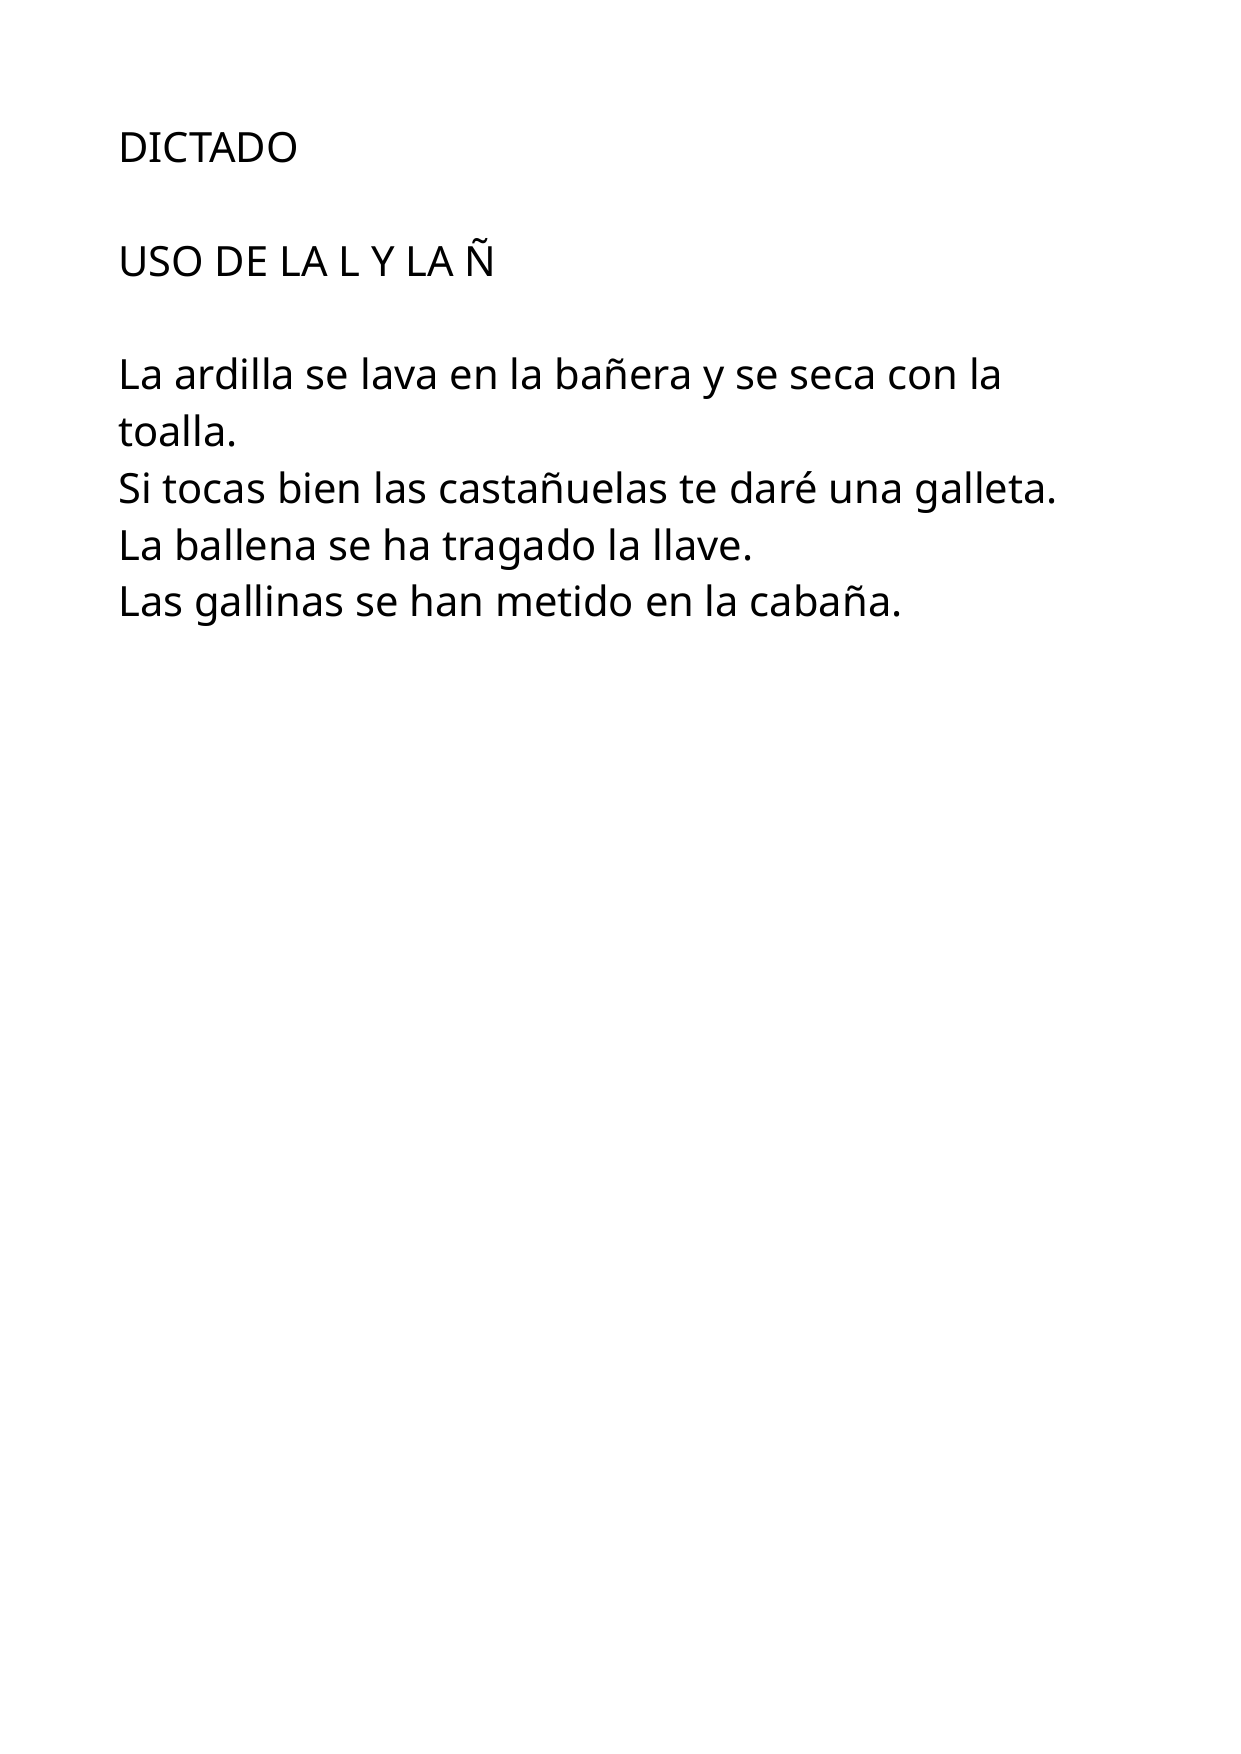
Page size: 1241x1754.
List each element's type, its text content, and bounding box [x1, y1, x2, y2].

text Las gallinas se han metido en la cabaña. [118, 572, 1122, 629]
text DICTADO [118, 118, 1122, 175]
text Si tocas bien las castañuelas te daré una galleta. [118, 459, 1122, 516]
text La ardilla se lava en la bañera y se seca con la toalla. [118, 345, 1122, 459]
text La ballena se ha tragado la llave. [118, 516, 1122, 572]
text USO DE LA L Y LA Ñ [118, 232, 1122, 288]
